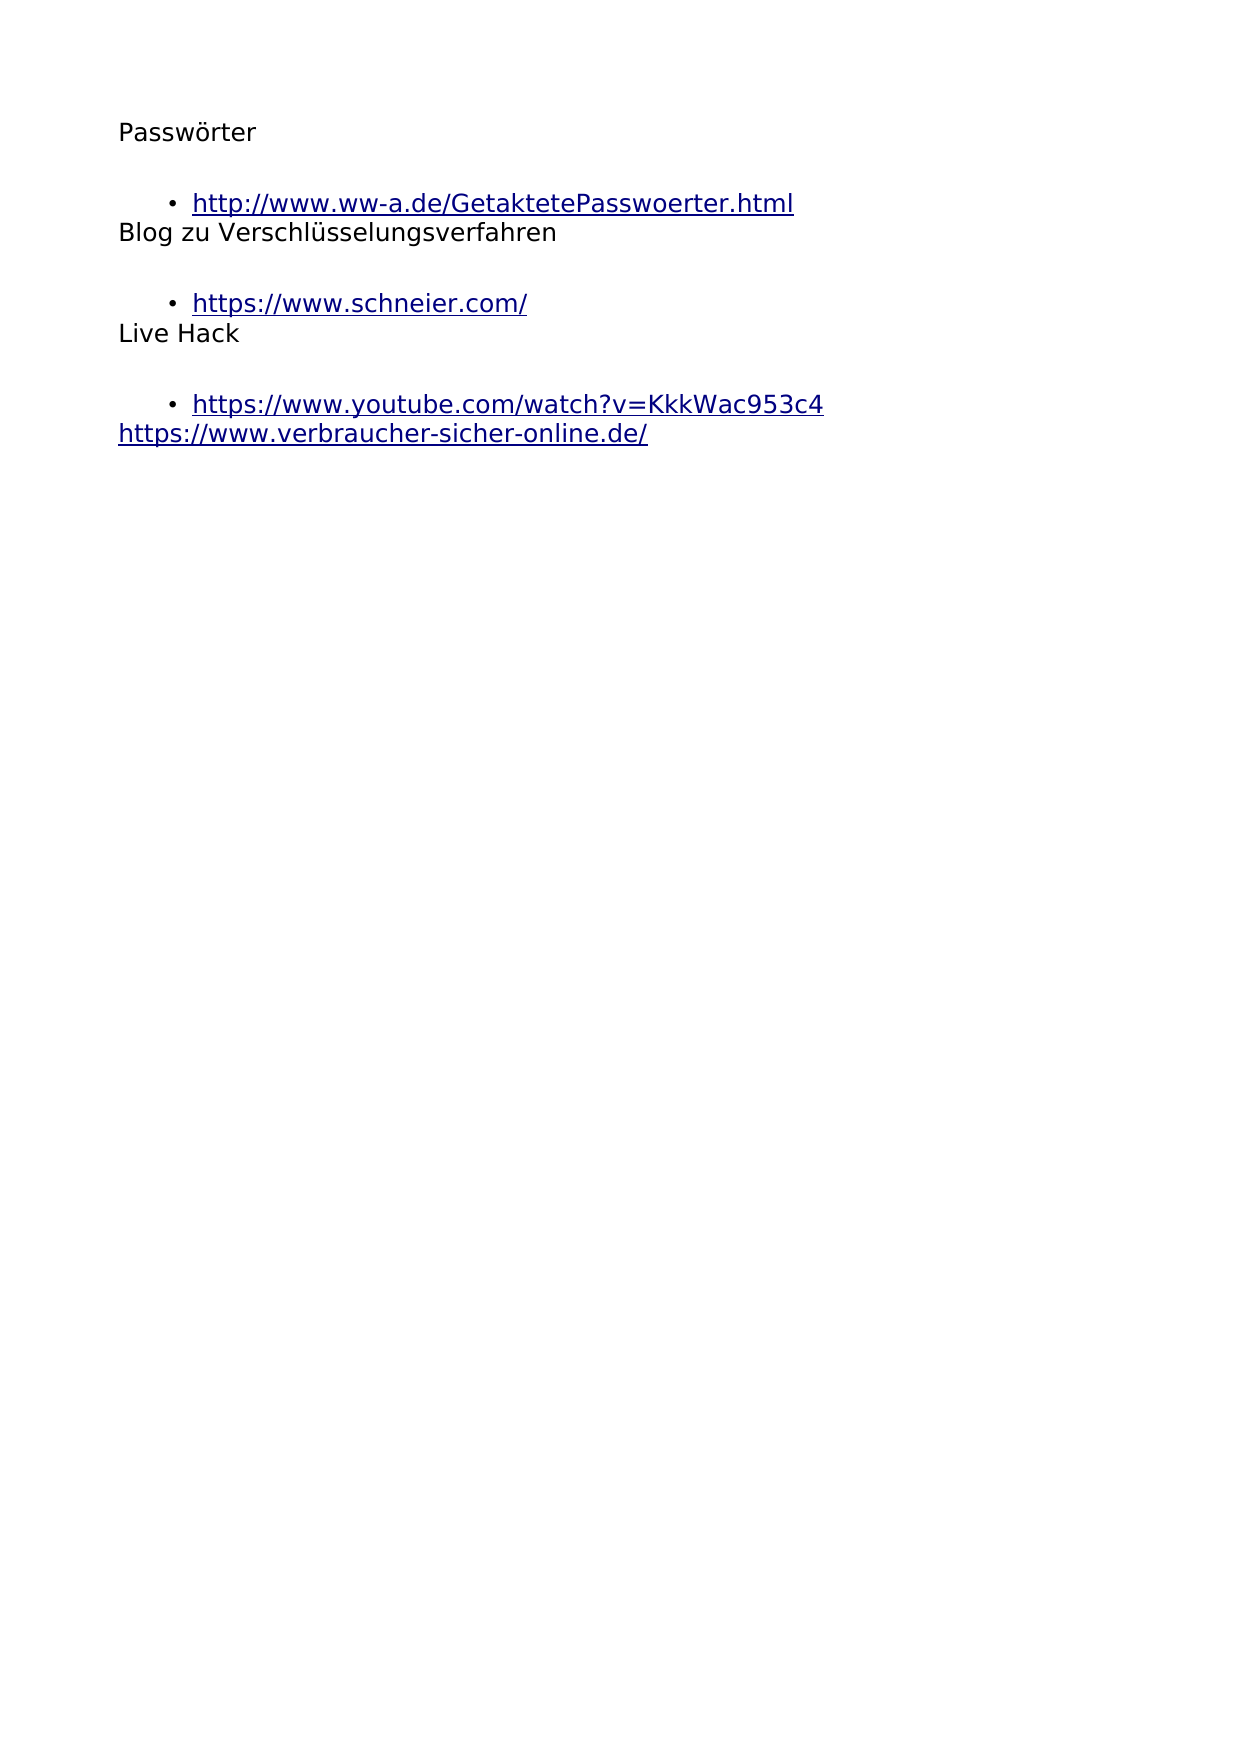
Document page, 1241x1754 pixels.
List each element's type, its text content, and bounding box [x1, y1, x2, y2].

list https://www.youtube.com/watch?v=KkkWac953c4 [177, 390, 1122, 419]
list https://www.schneier.com/ [177, 289, 1122, 319]
list http://www.ww-a.de/GetaktetePasswoerter.html [177, 189, 1122, 218]
text Live Hack [118, 319, 1122, 348]
text Passwörter [118, 118, 1122, 147]
text Blog zu Verschlüsselungsverfahren [118, 218, 1122, 248]
text https://www.verbraucher-sicher-online.de/ [118, 419, 1122, 448]
